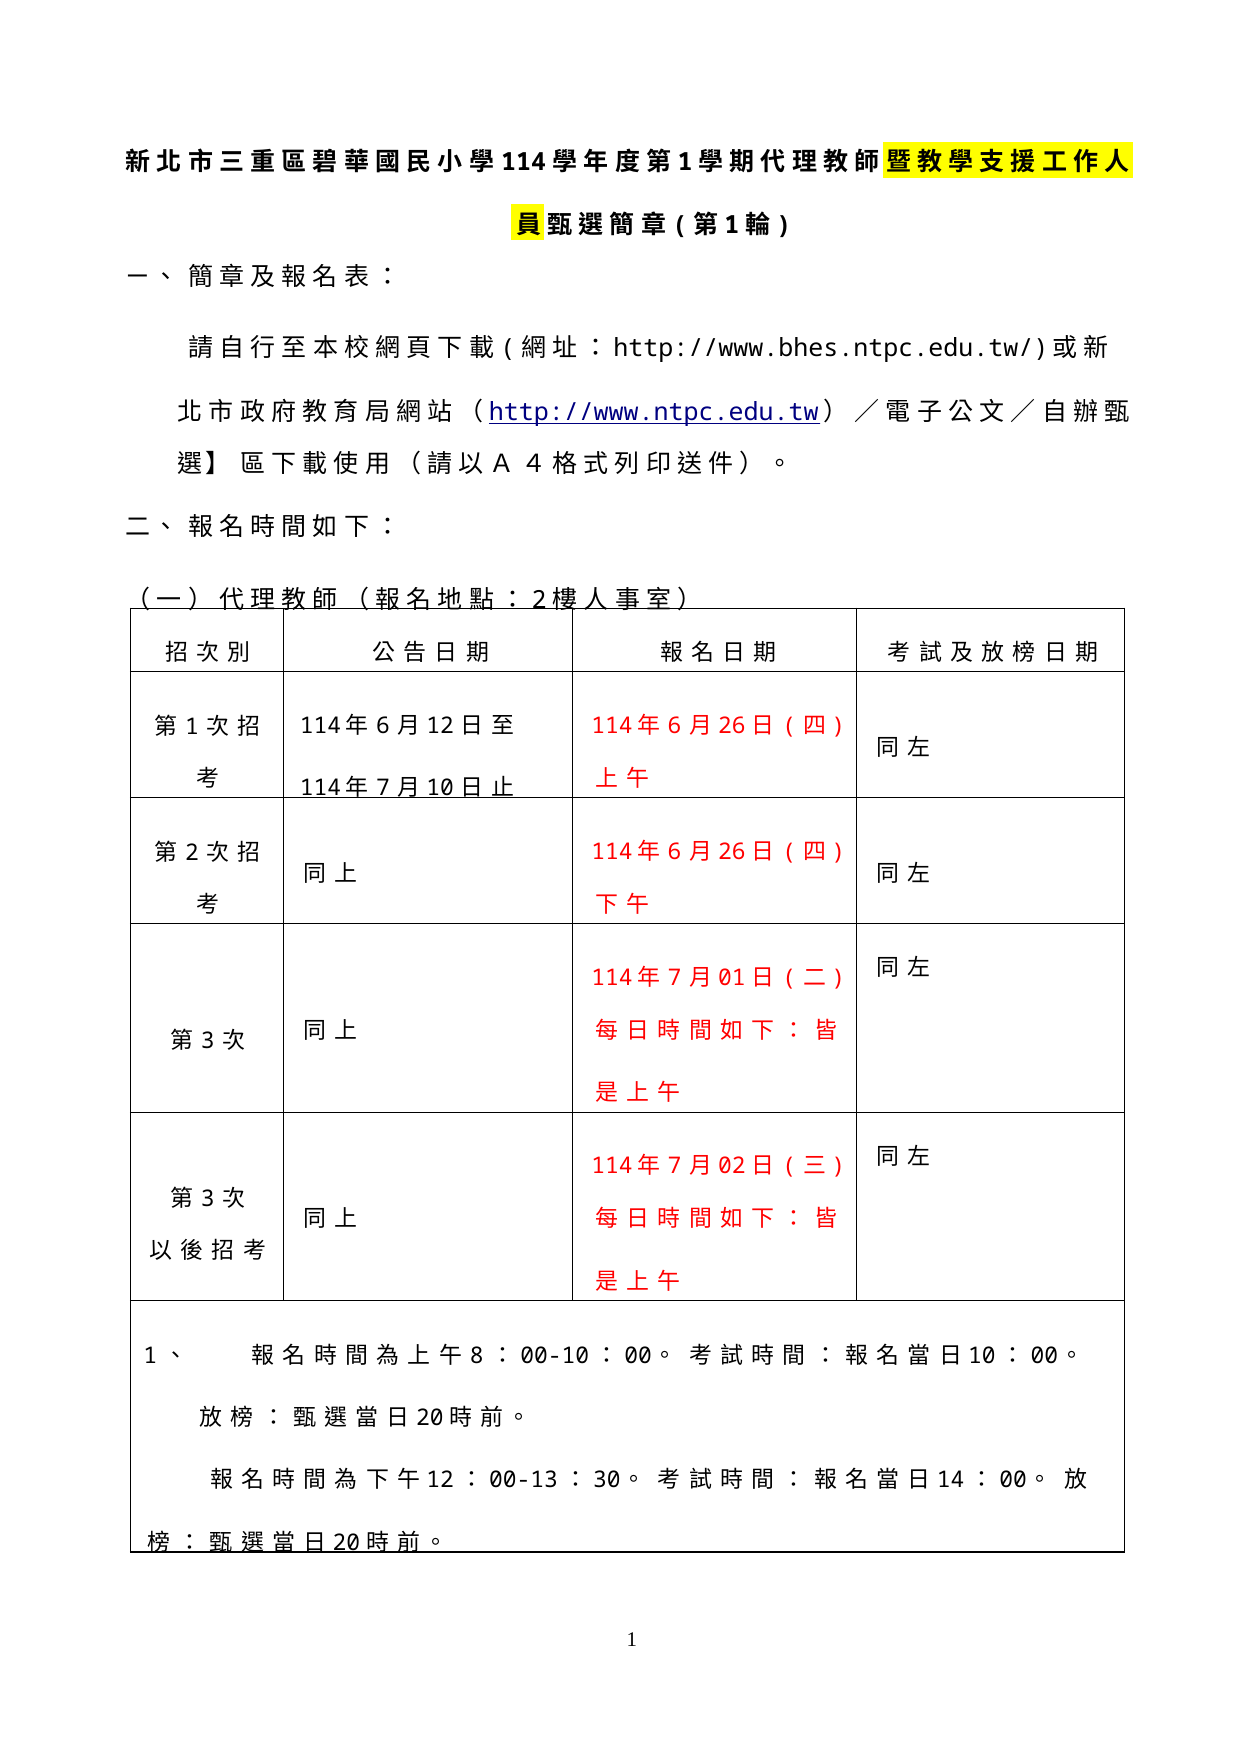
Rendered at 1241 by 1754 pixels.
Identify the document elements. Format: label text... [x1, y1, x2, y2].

text 請自行至本校網頁下載(網址：http://www.bhes.ntpc.edu.tw/)或新北市政府教育局網站（http://www.ntpc.edu.tw）／電子公文／自辦甄選】區下載使用（請以Ａ４格式列印送件）。 [122, 295, 1133, 483]
table_cell 第3次 以後招考 [131, 1113, 283, 1300]
text 二、報名時間如下： [122, 483, 1133, 545]
text 新北市三重區碧華國民小學114學年度第1學期代理教師暨教學支援工作人員甄選簡章(第1輪) [122, 108, 1133, 233]
table_cell 同上 [284, 798, 572, 923]
table_header 考試及放榜日期 [857, 609, 1124, 671]
table_cell 同上 [284, 924, 572, 1112]
text ㄧ、簡章及報名表： [122, 233, 1133, 295]
table_cell 114年6月26日(四)下午 [573, 798, 856, 923]
table_cell 114年6月26日(四)上午 [573, 672, 856, 797]
table_cell 同上 [284, 1113, 572, 1300]
table_cell 第2次招考 [131, 798, 283, 923]
table_cell 同左 [857, 924, 1124, 1112]
table_cell 第3次 [131, 924, 283, 1112]
table_cell 同左 [857, 672, 1124, 797]
table_header 報名日期 [573, 609, 856, 671]
table_cell 第1次招考 [131, 672, 283, 797]
table_cell 114年7月02日(三) 每日時間如下：皆是上午 [573, 1113, 856, 1300]
table_cell 114年7月01日(二) 每日時間如下：皆是上午 [573, 924, 856, 1112]
text （一）代理教師（報名地點：2樓人事室） [122, 545, 1133, 608]
table_cell 114年6月12日至 114年7月10日止 [284, 672, 572, 797]
table_header 招次別 [131, 609, 283, 671]
table_header 公告日期 [284, 609, 572, 671]
table_cell 同左 [857, 798, 1124, 923]
table_cell 報名時間為上午8：00-10：00。考試時間：報名當日10：00。放榜：甄選當日20時前。 報名時間為下午12：00-13：30。考試時間：報名當日14：00。放榜：甄選當日20時前。 [131, 1301, 1124, 1551]
table_cell 同左 [857, 1113, 1124, 1300]
